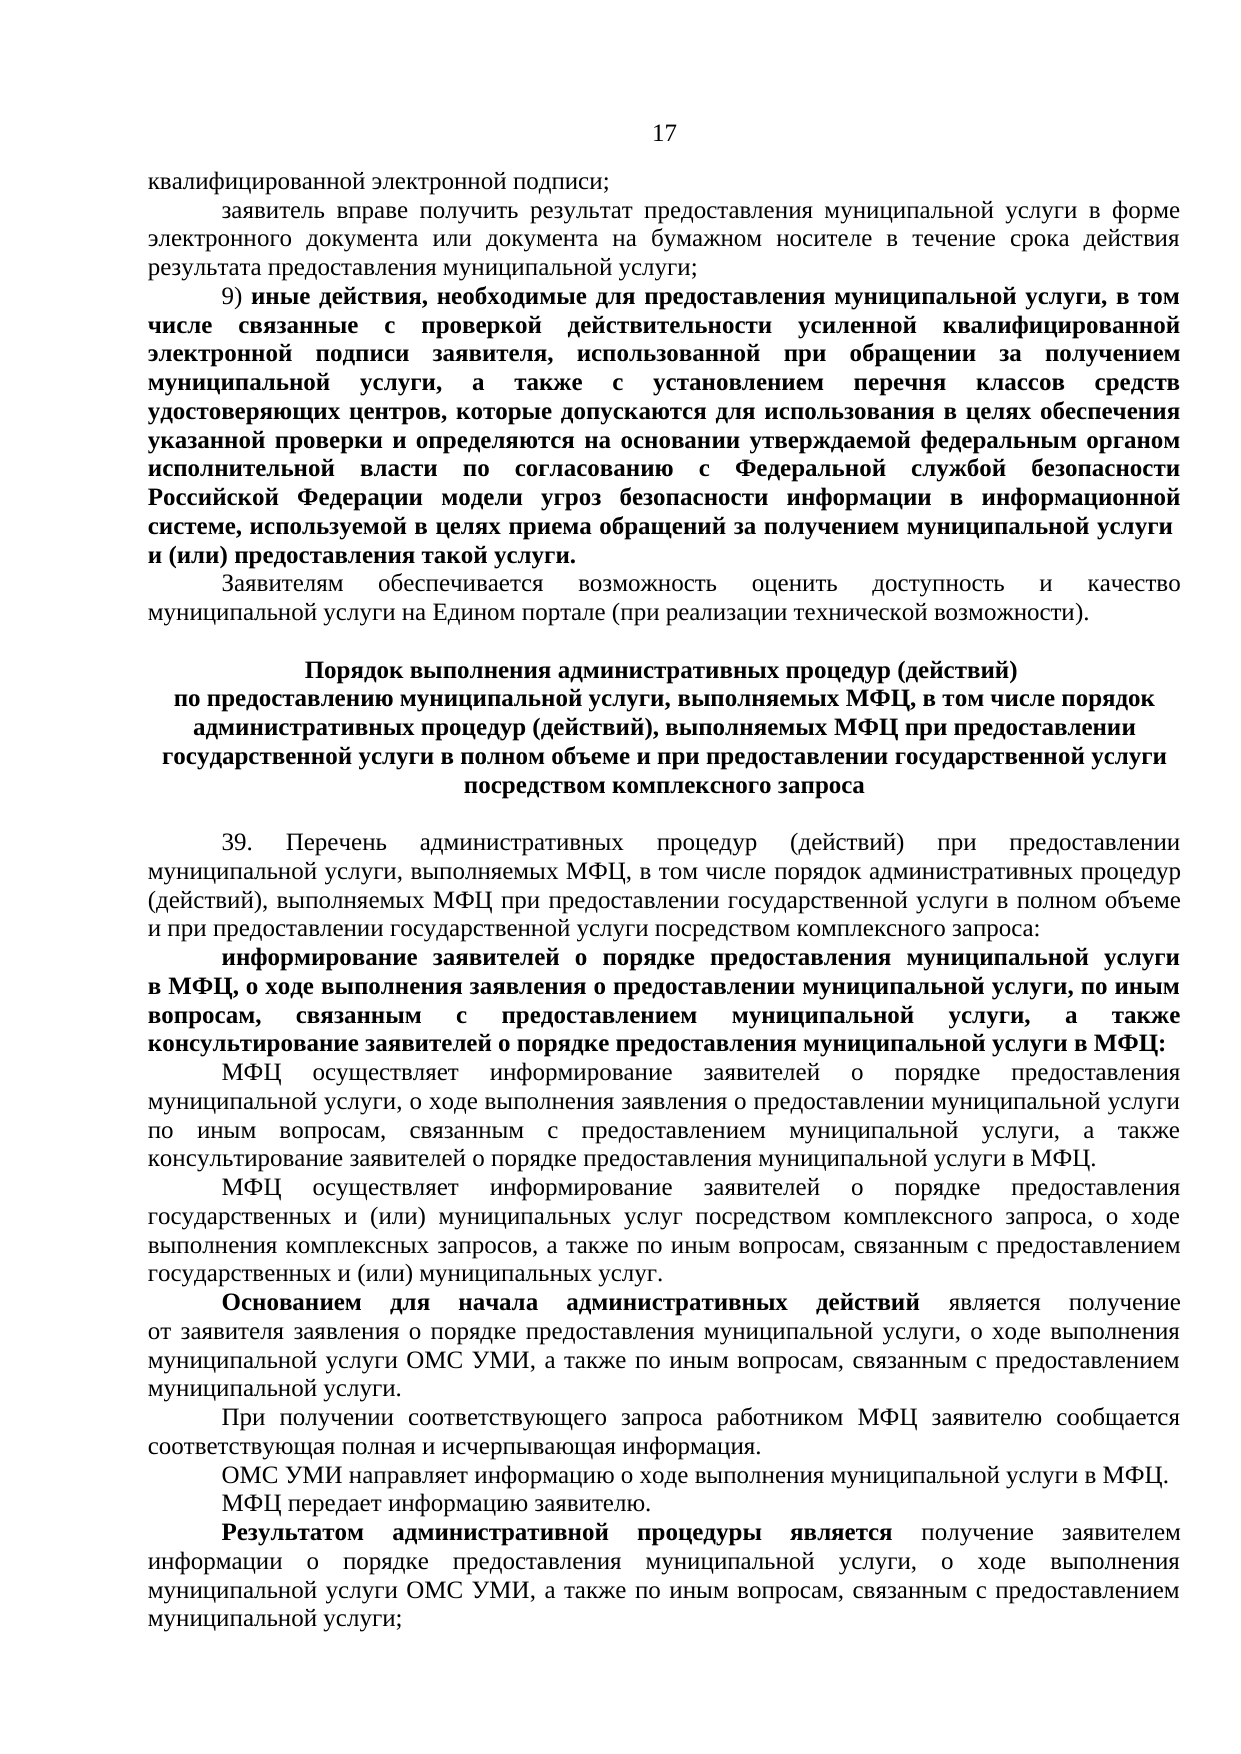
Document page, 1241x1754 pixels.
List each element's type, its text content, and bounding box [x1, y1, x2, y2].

text 9) иные действия, необходимые для предоставления муниципальной услуги, в том числе связанные с проверкой действительности усиленной квалифицированной электронной подписи заявителя, использованной при обращении за получением муниципальной услуги, а также с установлением перечня классов средств удостоверяющих центров, которые допускаются для использования в целях обеспечения указанной проверки и определяются на основании утверждаемой федеральным органом исполнительной власти по согласованию с Федеральной службой безопасности Российской Федерации модели угроз безопасности информации в информационной системе, используемой в целях приема обращений за получением муниципальной услуги и (или) предоставления такой услуги. [148, 281, 1181, 568]
text заявитель вправе получить результат предоставления муниципальной услуги в форме электронного документа или документа на бумажном носителе в течение срока действия результата предоставления муниципальной услуги; [148, 195, 1181, 281]
text МФЦ осуществляет информирование заявителей о порядке предоставления муниципальной услуги, о ходе выполнения заявления о предоставлении муниципальной услуги по иным вопросам, связанным с предоставлением муниципальной услуги, а также консультирование заявителей о порядке предоставления муниципальной услуги в МФЦ. [148, 1057, 1181, 1172]
text квалифицированной электронной подписи; [148, 166, 1181, 195]
text МФЦ передает информацию заявителю. [148, 1488, 1181, 1517]
text Порядок выполнения административных процедур (действий) по предоставлению муниципальной услуги, выполняемых МФЦ, в том числе порядок административных процедур (действий), выполняемых МФЦ при предоставлении государственной услуги в полном объеме и при предоставлении государственной услуги посредством комплексного запроса [148, 655, 1181, 798]
text При получении соответствующего запроса работником МФЦ заявителю сообщается соответствующая полная и исчерпывающая информация. [148, 1402, 1181, 1460]
text МФЦ осуществляет информирование заявителей о порядке предоставления государственных и (или) муниципальных услуг посредством комплексного запроса, о ходе выполнения комплексных запросов, а также по иным вопросам, связанным с предоставлением государственных и (или) муниципальных услуг. [148, 1172, 1181, 1287]
text 39. Перечень административных процедур (действий) при предоставлении муниципальной услуги, выполняемых МФЦ, в том числе порядок административных процедур (действий), выполняемых МФЦ при предоставлении государственной услуги в полном объеме и при предоставлении государственной услуги посредством комплексного запроса: [148, 827, 1181, 942]
text Результатом административной процедуры является получение заявителем информации о порядке предоставления муниципальной услуги, о ходе выполнения муниципальной услуги ОМС УМИ, а также по иным вопросам, связанным с предоставлением муниципальной услуги; [148, 1517, 1181, 1632]
text информирование заявителей о порядке предоставления муниципальной услуги в МФЦ, о ходе выполнения заявления о предоставлении муниципальной услуги, по иным вопросам, связанным с предоставлением муниципальной услуги, а также консультирование заявителей о порядке предоставления муниципальной услуги в МФЦ: [148, 942, 1181, 1057]
text ОМС УМИ направляет информацию о ходе выполнения муниципальной услуги в МФЦ. [148, 1460, 1181, 1488]
text Основанием для начала административных действий является получение от заявителя заявления о порядке предоставления муниципальной услуги, о ходе выполнения муниципальной услуги ОМС УМИ, а также по иным вопросам, связанным с предоставлением муниципальной услуги. [148, 1287, 1181, 1402]
text Заявителям обеспечивается возможность оценить доступность и качество муниципальной услуги на Едином портале (при реализации технической возможности). [148, 568, 1181, 626]
